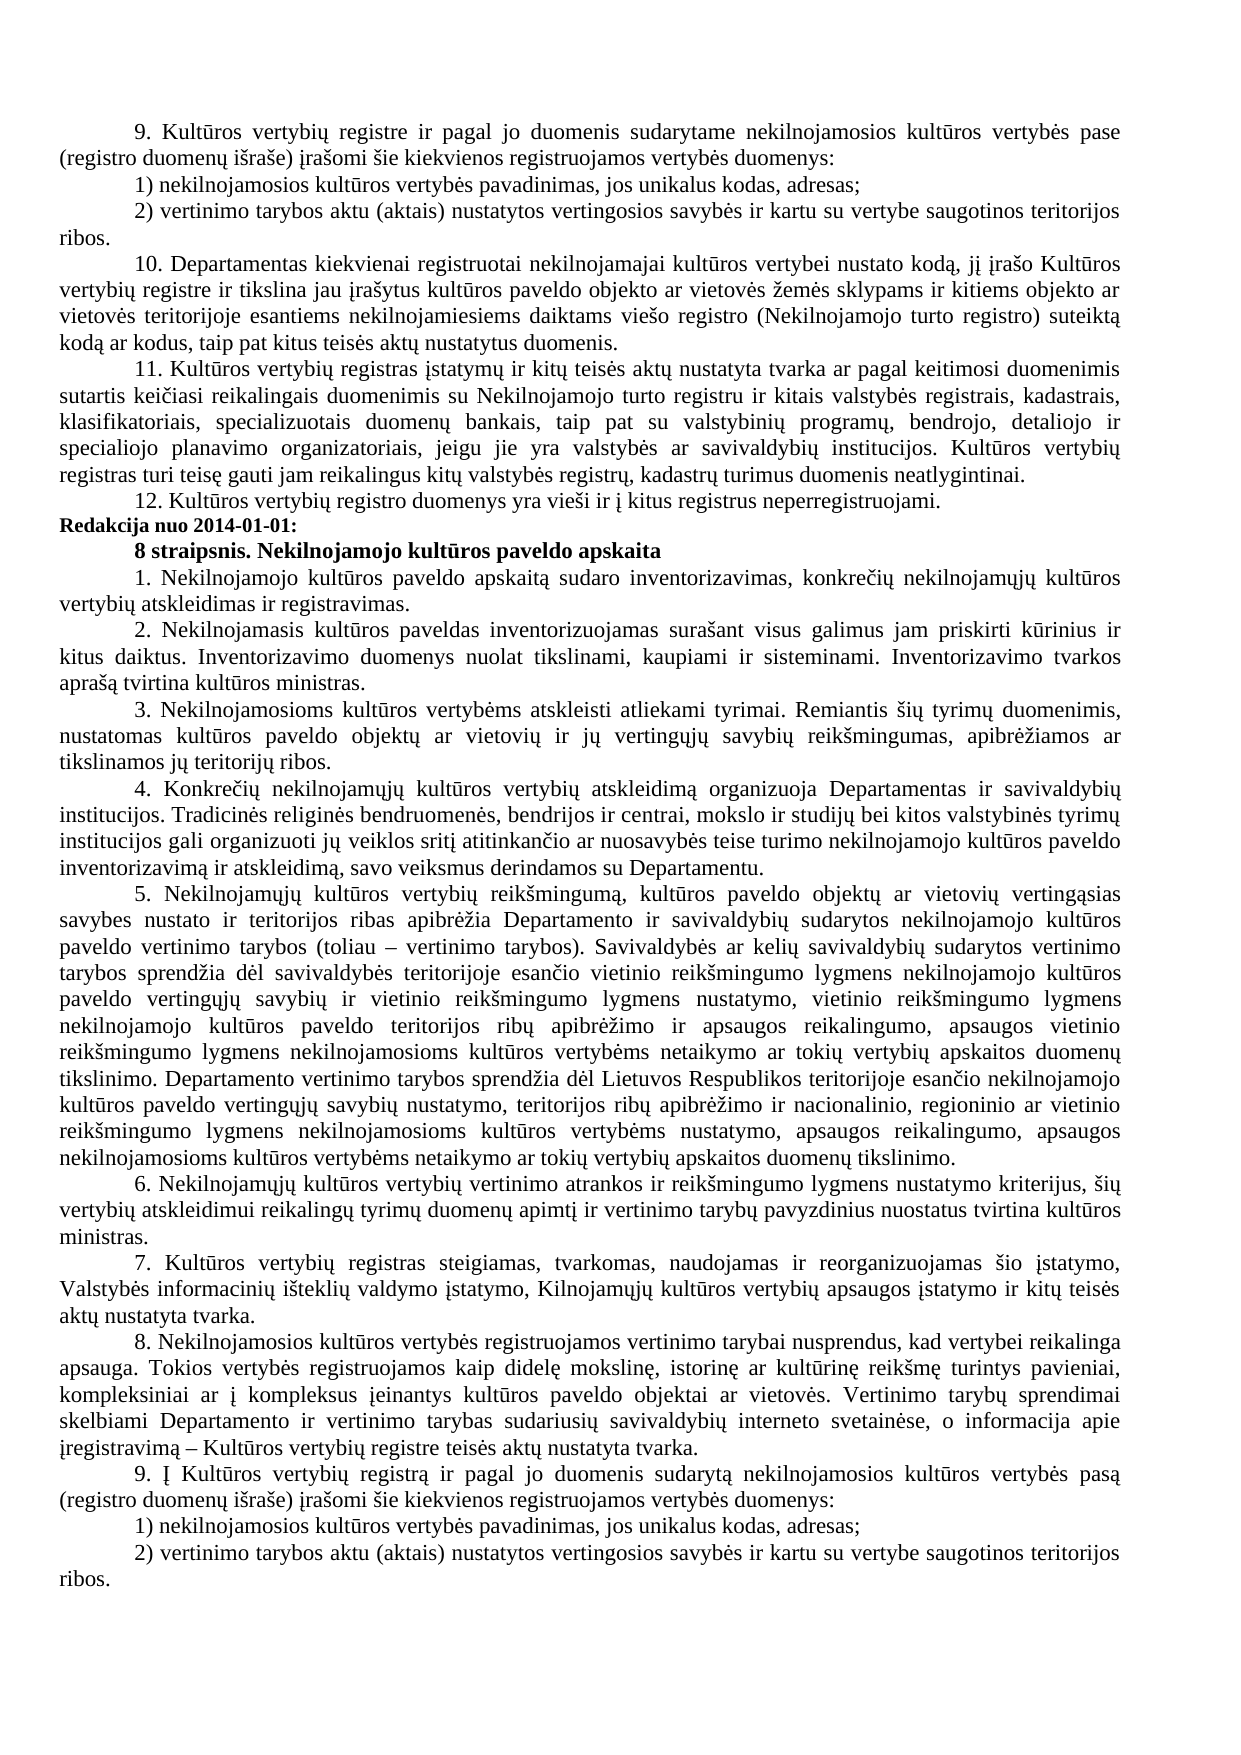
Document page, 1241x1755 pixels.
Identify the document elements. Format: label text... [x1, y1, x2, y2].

text 1) nekilnojamosios kultūros vertybės pavadinimas, jos unikalus kodas, adresas; [59, 1513, 1122, 1539]
text Redakcija nuo 2014-01-01: [59, 513, 1122, 537]
text 9. Į Kultūros vertybių registrą ir pagal jo duomenis sudarytą nekilnojamosios kultūros vertybės pasą (registro duomenų išraše) įrašomi šie kiekvienos registruojamos vertybės duomenys: [59, 1460, 1122, 1513]
text 10. Departamentas kiekvienai registruotai nekilnojamajai kultūros vertybei nustato kodą, jį įrašo Kultūros vertybių registre ir tikslina jau įrašytus kultūros paveldo objekto ar vietovės žemės sklypams ir kitiems objekto ar vietovės teritorijoje esantiems nekilnojamiesiems daiktams viešo registro (Nekilnojamojo turto registro) suteiktą kodą ar kodus, taip pat kitus teisės aktų nustatytus duomenis. [59, 250, 1122, 355]
text 6. Nekilnojamųjų kultūros vertybių vertinimo atrankos ir reikšmingumo lygmens nustatymo kriterijus, šių vertybių atskleidimui reikalingų tyrimų duomenų apimtį ir vertinimo tarybų pavyzdinius nuostatus tvirtina kultūros ministras. [59, 1170, 1122, 1249]
text 8. Nekilnojamosios kultūros vertybės registruojamos vertinimo tarybai nusprendus, kad vertybei reikalinga apsauga. Tokios vertybės registruojamos kaip didelę mokslinę, istorinę ar kultūrinę reikšmę turintys pavieniai, kompleksiniai ar į kompleksus įeinantys kultūros paveldo objektai ar vietovės. Vertinimo tarybų sprendimai skelbiami Departamento ir vertinimo tarybas sudariusių savivaldybių interneto svetainėse, o informacija apie įregistravimą – Kultūros vertybių registre teisės aktų nustatyta tvarka. [59, 1328, 1122, 1460]
text 9. Kultūros vertybių registre ir pagal jo duomenis sudarytame nekilnojamosios kultūros vertybės pase (registro duomenų išraše) įrašomi šie kiekvienos registruojamos vertybės duomenys: [59, 118, 1122, 171]
text 1) nekilnojamosios kultūros vertybės pavadinimas, jos unikalus kodas, adresas; [59, 171, 1122, 197]
text 5. Nekilnojamųjų kultūros vertybių reikšmingumą, kultūros paveldo objektų ar vietovių vertingąsias savybes nustato ir teritorijos ribas apibrėžia Departamento ir savivaldybių sudarytos nekilnojamojo kultūros paveldo vertinimo tarybos (toliau – vertinimo tarybos). Savivaldybės ar kelių savivaldybių sudarytos vertinimo tarybos sprendžia dėl savivaldybės teritorijoje esančio vietinio reikšmingumo lygmens nekilnojamojo kultūros paveldo vertingųjų savybių ir vietinio reikšmingumo lygmens nustatymo, vietinio reikšmingumo lygmens nekilnojamojo kultūros paveldo teritorijos ribų apibrėžimo ir apsaugos reikalingumo, apsaugos vietinio reikšmingumo lygmens nekilnojamosioms kultūros vertybėms netaikymo ar tokių vertybių apskaitos duomenų tikslinimo. Departamento vertinimo tarybos sprendžia dėl Lietuvos Respublikos teritorijoje esančio nekilnojamojo kultūros paveldo vertingųjų savybių nustatymo, teritorijos ribų apibrėžimo ir nacionalinio, regioninio ar vietinio reikšmingumo lygmens nekilnojamosioms kultūros vertybėms nustatymo, apsaugos reikalingumo, apsaugos nekilnojamosioms kultūros vertybėms netaikymo ar tokių vertybių apskaitos duomenų tikslinimo. [59, 880, 1122, 1170]
text 12. Kultūros vertybių registro duomenys yra vieši ir į kitus registrus neperregistruojami. [59, 487, 1122, 513]
text 8 straipsnis. Nekilnojamojo kultūros paveldo apskaita [59, 537, 1122, 564]
text 7. Kultūros vertybių registras steigiamas, tvarkomas, naudojamas ir reorganizuojamas šio įstatymo, Valstybės informacinių išteklių valdymo įstatymo, Kilnojamųjų kultūros vertybių apsaugos įstatymo ir kitų teisės aktų nustatyta tvarka. [59, 1249, 1122, 1328]
text 1. Nekilnojamojo kultūros paveldo apskaitą sudaro inventorizavimas, konkrečių nekilnojamųjų kultūros vertybių atskleidimas ir registravimas. [59, 564, 1122, 617]
text 4. Konkrečių nekilnojamųjų kultūros vertybių atskleidimą organizuoja Departamentas ir savivaldybių institucijos. Tradicinės religinės bendruomenės, bendrijos ir centrai, mokslo ir studijų bei kitos valstybinės tyrimų institucijos gali organizuoti jų veiklos sritį atitinkančio ar nuosavybės teise turimo nekilnojamojo kultūros paveldo inventorizavimą ir atskleidimą, savo veiksmus derindamos su Departamentu. [59, 775, 1122, 880]
text 3. Nekilnojamosioms kultūros vertybėms atskleisti atliekami tyrimai. Remiantis šių tyrimų duomenimis, nustatomas kultūros paveldo objektų ar vietovių ir jų vertingųjų savybių reikšmingumas, apibrėžiamos ar tikslinamos jų teritorijų ribos. [59, 696, 1122, 775]
text 2) vertinimo tarybos aktu (aktais) nustatytos vertingosios savybės ir kartu su vertybe saugotinos teritorijos ribos. [59, 1539, 1122, 1592]
text 2) vertinimo tarybos aktu (aktais) nustatytos vertingosios savybės ir kartu su vertybe saugotinos teritorijos ribos. [59, 197, 1122, 250]
text 2. Nekilnojamasis kultūros paveldas inventorizuojamas surašant visus galimus jam priskirti kūrinius ir kitus daiktus. Inventorizavimo duomenys nuolat tikslinami, kaupiami ir sisteminami. Inventorizavimo tvarkos aprašą tvirtina kultūros ministras. [59, 617, 1122, 696]
text 11. Kultūros vertybių registras įstatymų ir kitų teisės aktų nustatyta tvarka ar pagal keitimosi duomenimis sutartis keičiasi reikalingais duomenimis su Nekilnojamojo turto registru ir kitais valstybės registrais, kadastrais, klasifikatoriais, specializuotais duomenų bankais, taip pat su valstybinių programų, bendrojo, detaliojo ir specialiojo planavimo organizatoriais, jeigu jie yra valstybės ar savivaldybių institucijos. Kultūros vertybių registras turi teisę gauti jam reikalingus kitų valstybės registrų, kadastrų turimus duomenis neatlygintinai. [59, 355, 1122, 487]
